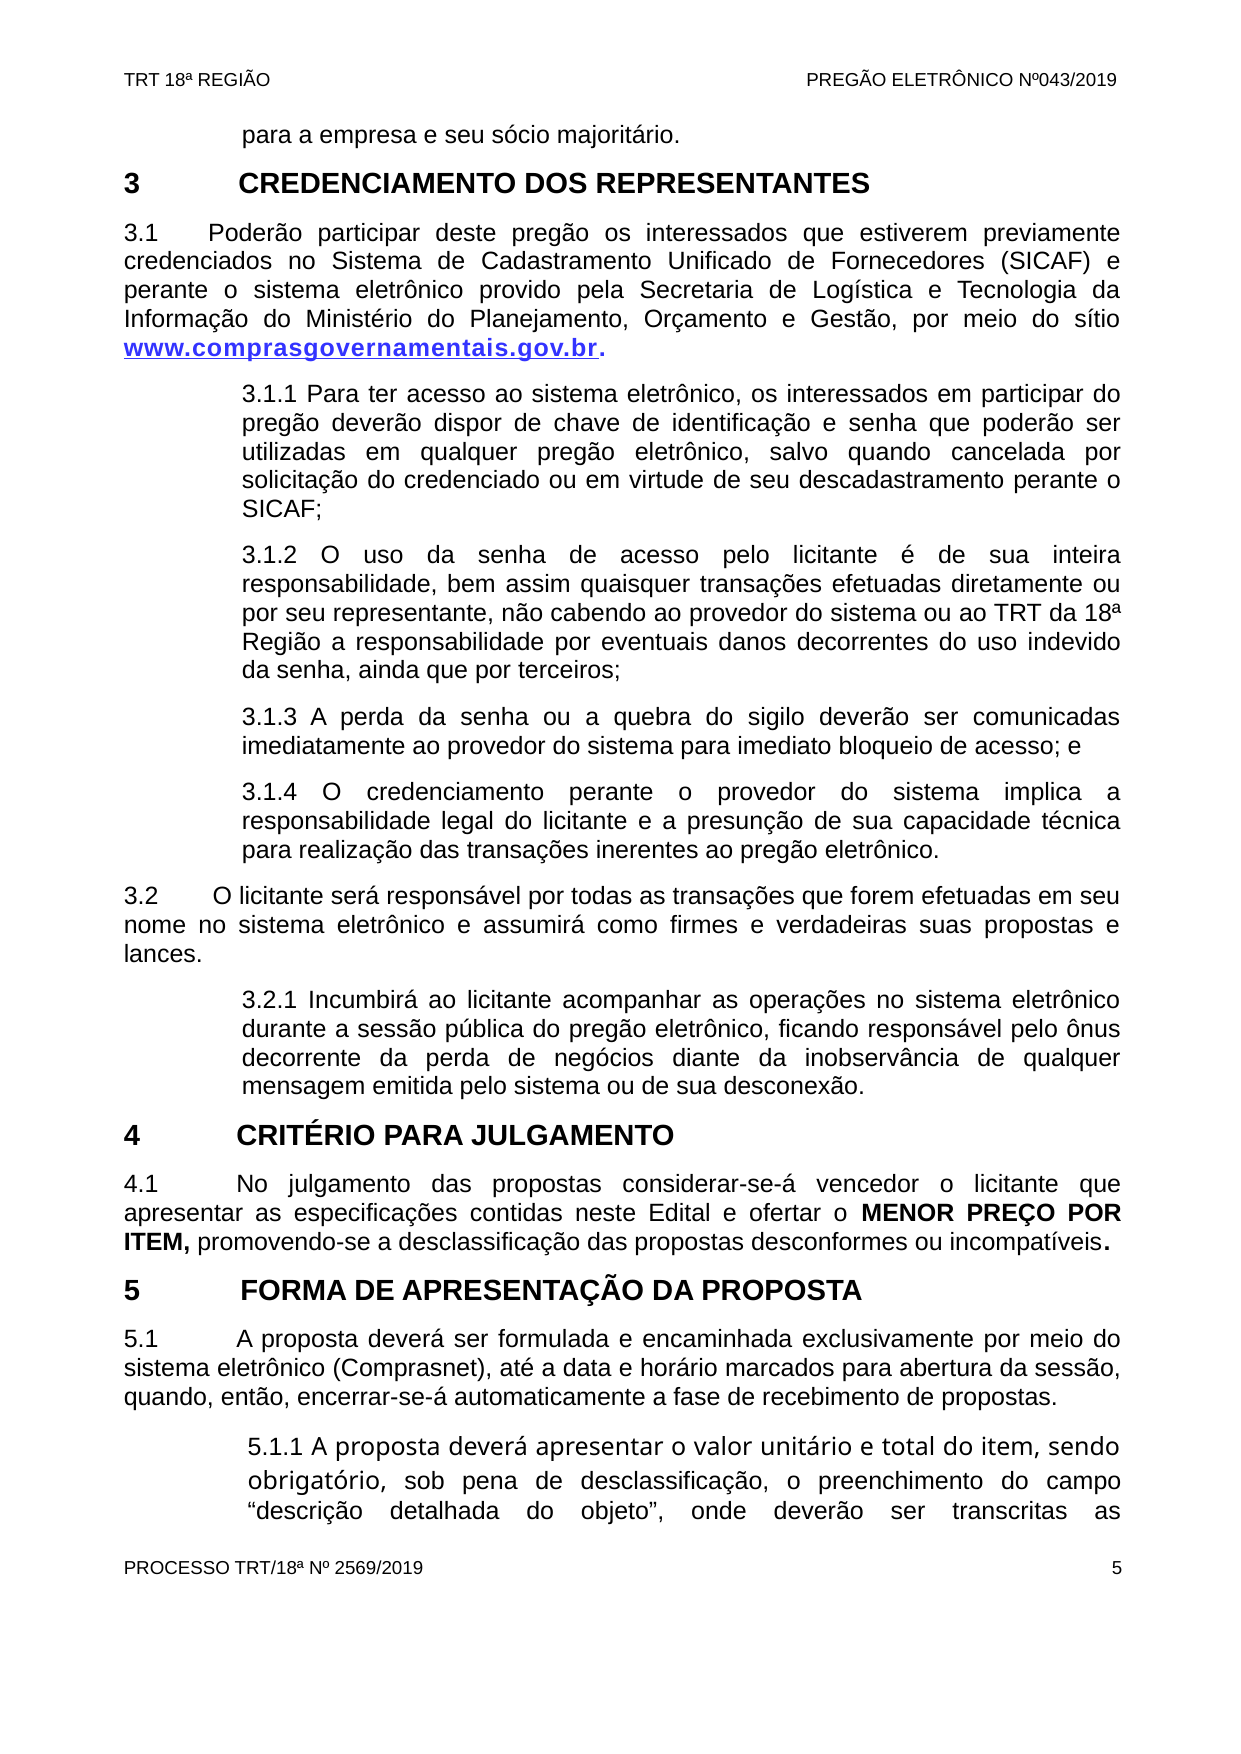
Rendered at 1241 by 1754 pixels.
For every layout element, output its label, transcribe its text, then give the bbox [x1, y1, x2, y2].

text 3 CREDENCIAMENTO DOS REPRESENTANTES [123, 166, 1122, 200]
text 5 FORMA DE APRESENTAÇÃO DA PROPOSTA [123, 1273, 1122, 1307]
text 3.2 O licitante será responsável por todas as transações que forem efetuadas em seu nome no sistema eletrônico e assumirá como firmes e verdadeiras suas propostas e lances. [123, 881, 1122, 967]
text 3.1.2 O uso da senha de acesso pelo licitante é de sua inteira responsabilidade, bem assim quaisquer transações efetuadas diretamente ou por seu representante, não cabendo ao provedor do sistema ou ao TRT da 18ª Região a responsabilidade por eventuais danos decorrentes do uso indevido da senha, ainda que por terceiros; [242, 541, 1122, 684]
text 3.1.1 Para ter acesso ao sistema eletrônico, os interessados em participar do pregão deverão dispor de chave de identificação e senha que poderão ser utilizadas em qualquer pregão eletrônico, salvo quando cancelada por solicitação do credenciado ou em virtude de seu descadastramento perante o SICAF; [242, 379, 1122, 523]
text 3.1.4 O credenciamento perante o provedor do sistema implica a responsabilidade legal do licitante e a presunção de sua capacidade técnica para realização das transações inerentes ao pregão eletrônico. [242, 777, 1122, 863]
text 4.1 No julgamento das propostas considerar-se-á vencedor o licitante que apresentar as especificações contidas neste Edital e ofertar o MENOR PREÇO POR ITEM, promovendo-se a desclassificação das propostas desconformes ou incompatíveis. [123, 1169, 1122, 1255]
text 4 CRITÉRIO PARA JULGAMENTO [123, 1118, 1122, 1151]
text 5.1 A proposta deverá ser formulada e encaminhada exclusivamente por meio do sistema eletrônico (Comprasnet), até a data e horário marcados para abertura da sessão, quando, então, encerrar-se-á automaticamente a fase de recebimento de propostas. [123, 1324, 1122, 1411]
list 3.2.1 Incumbirá ao licitante acompanhar as operações no sistema eletrônico durante a sessão pública do pregão eletrônico, ficando responsável pelo ônus decorrente da perda de negócios diante da inobservância de qualquer mensagem emitida pelo sistema ou de sua desconexão. [242, 985, 1122, 1100]
list 5.1.1 A proposta deverá apresentar o valor unitário e total do item, sendo obrigatório, sob pena de desclassificação, o preenchimento do campo “descrição detalhada do objeto”, onde deverão ser transcritas as [212, 1428, 1122, 1525]
text 3.1 Poderão participar deste pregão os interessados que estiverem previamente credenciados no Sistema de Cadastramento Unificado de Fornecedores (SICAF) e perante o sistema eletrônico provido pela Secretaria de Logística e Tecnologia da Informação do Ministério do Planejamento, Orçamento e Gestão, por meio do sítio www.comprasgovernamentais.gov.br. [123, 218, 1122, 361]
text para a empresa e seu sócio majoritário. [242, 120, 1122, 149]
text 3.1.3 A perda da senha ou a quebra do sigilo deverão ser comunicadas imediatamente ao provedor do sistema para imediato bloqueio de acesso; e [242, 702, 1122, 759]
